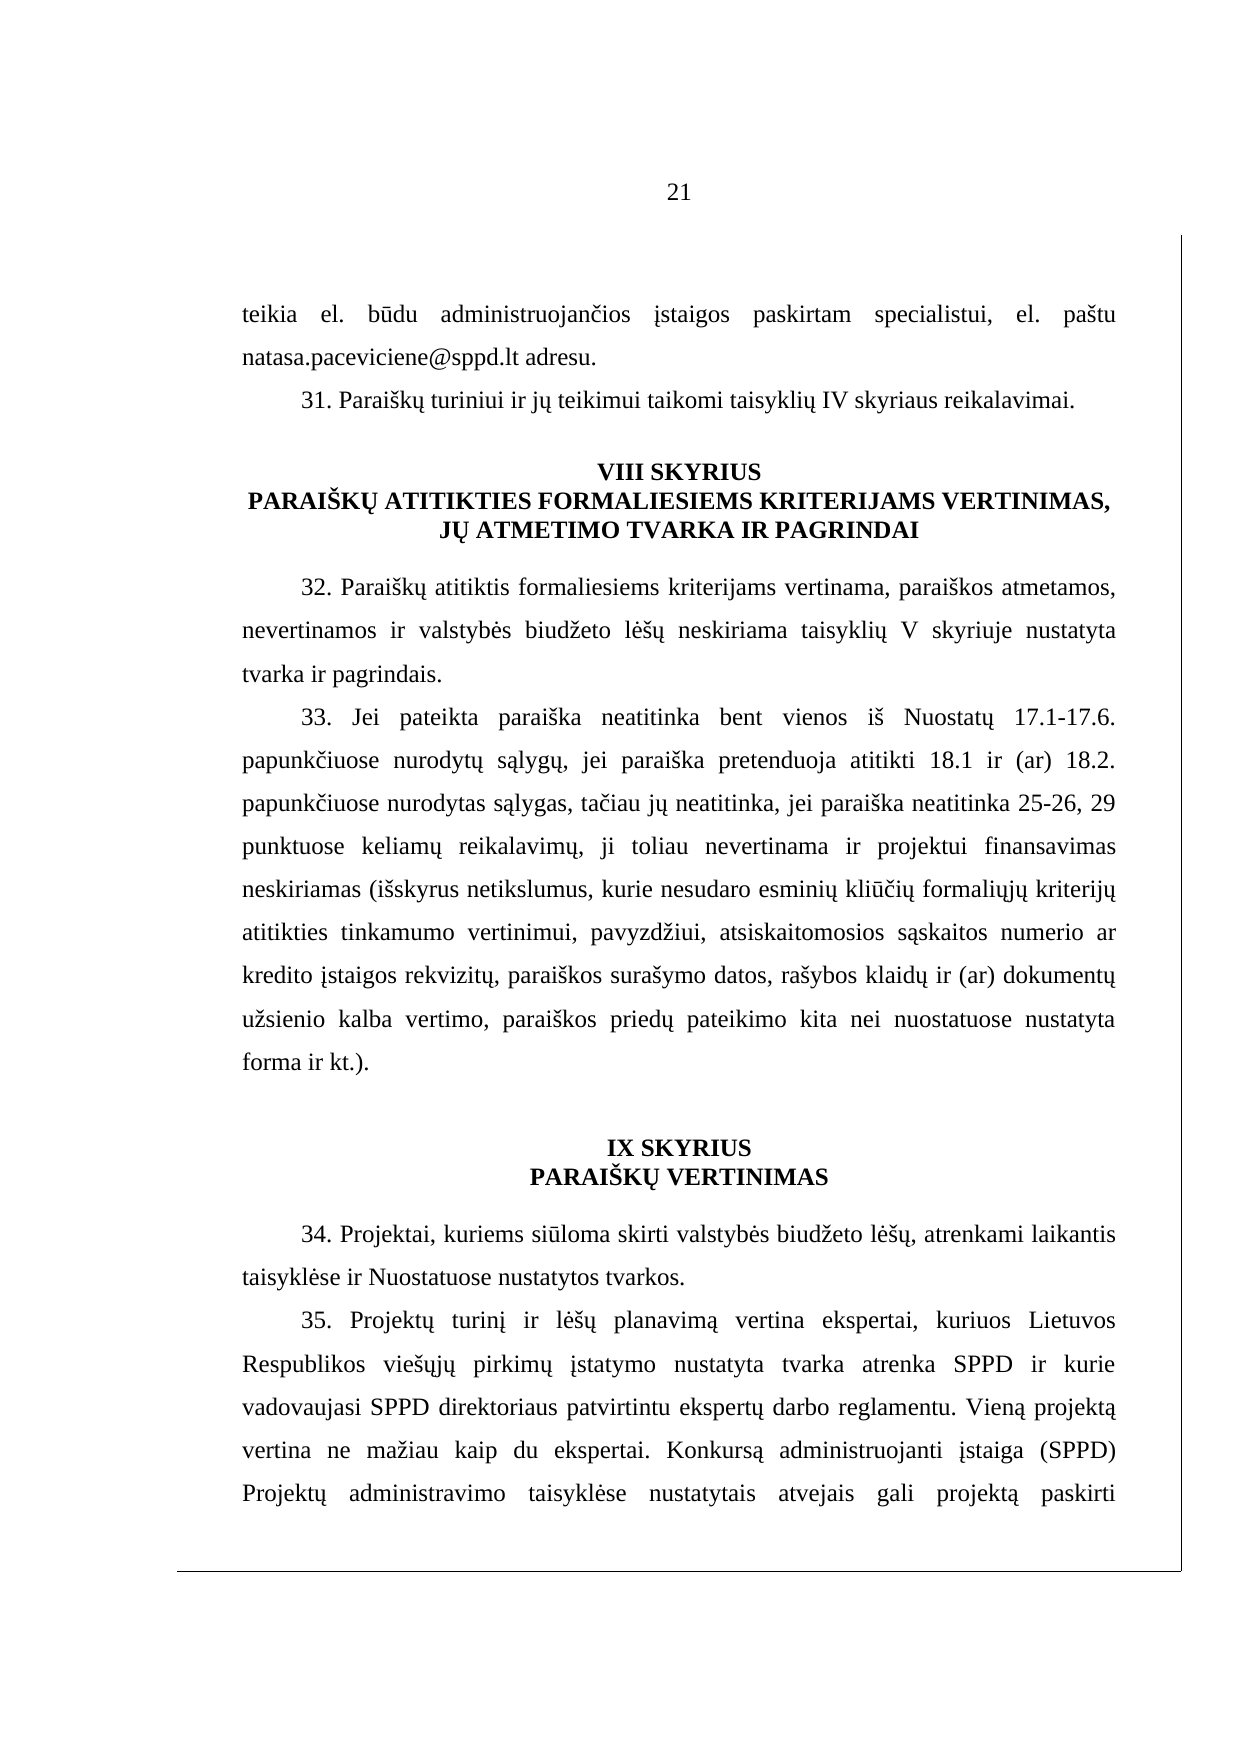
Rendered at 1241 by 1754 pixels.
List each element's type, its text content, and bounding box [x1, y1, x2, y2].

text 30. Jei SoPAS funkcinės galimybės nepakankamos ar laikinai neužtikrinamos, taisyklių 16 ir 17 punktuose tvarka, nurodytą reikalingą informaciją pareiškėjas SPPD teikia el. būdu administruojančios įstaigos paskirtam specialistui, el. paštu natasa.paceviciene@sppd.lt adresu. [177, 235, 1181, 321]
text 35. Projektų turinį ir lėšų planavimą vertina ekspertai, kuriuos Lietuvos Respublikos viešųjų pirkimų įstatymo nustatyta tvarka atrenka SPPD ir kurie vadovaujasi SPPD direktoriaus patvirtintu ekspertų darbo reglamentu. Vieną projektą vertina ne mažiau kaip du ekspertai. Konkursą administruojanti įstaiga (SPPD) Projektų administravimo taisyklėse nustatytais atvejais gali projektą paskirti papildomai įvertinti trečiajam ekspertui. Vadovaujantis Projektų administravimo taisyklių 52 punktu, pareiškėjo projekto turinį ir lėšų planavimą gali vertinti Agentūros direktoriaus įsakymu vieneriems metams sudaryta komisija, kurią sudaro ne mažiau kaip 5 nariai, kuri vadovaujasi Agentūros direktoriaus įsakymu patvirtintu Projektų vertinimo komisijų darbo reglamentu. [177, 1241, 1181, 1571]
text 34. Projektai, kuriems siūloma skirti valstybės biudžeto lėšų, atrenkami laikantis taisyklėse ir Nuostatuose nustatytos tvarkos. [177, 1219, 1181, 1241]
text 32. Paraiškų atitiktis formaliesiems kriterijams vertinama, paraiškos atmetamos, nevertinamos ir valstybės biudžeto lėšų neskiriama taisyklių V skyriuje nustatyta tvarka ir pagrindais. [177, 572, 1181, 637]
text IX SKYRIUS [177, 1068, 1181, 1162]
text VIII SKYRIUS [177, 457, 1181, 486]
text PARAIŠKŲ ATITIKTIES FORMALIESIEMS KRITERIJAMS VERTINIMAS, JŲ ATMETIMO TVARKA IR PAGRINDAI [177, 486, 1181, 544]
text 33. Jei pateikta paraiška neatitinka bent vienos iš Nuostatų 17.1-17.6. papunkčiuose nurodytų sąlygų, jei paraiška pretenduoja atitikti 18.1 ir (ar) 18.2. papunkčiuose nurodytas sąlygas, tačiau jų neatitinka, jei paraiška neatitinka 25-26, 29 punktuose keliamų reikalavimų, ji toliau nevertinama ir projektui finansavimas neskiriamas (išskyrus netikslumus, kurie nesudaro esminių kliūčių formaliųjų kriterijų atitikties tinkamumo vertinimui, pavyzdžiui, atsiskaitomosios sąskaitos numerio ar kredito įstaigos rekvizitų, paraiškos surašymo datos, rašybos klaidų ir (ar) dokumentų užsienio kalba vertimo, paraiškos priedų pateikimo kita nei nuostatuose nustatyta forma ir kt.). [177, 637, 1181, 1068]
text PARAIŠKŲ VERTINIMAS [177, 1162, 1181, 1191]
text 31. Paraiškų turiniui ir jų teikimui taikomi taisyklių IV skyriaus reikalavimai. [177, 321, 1181, 414]
